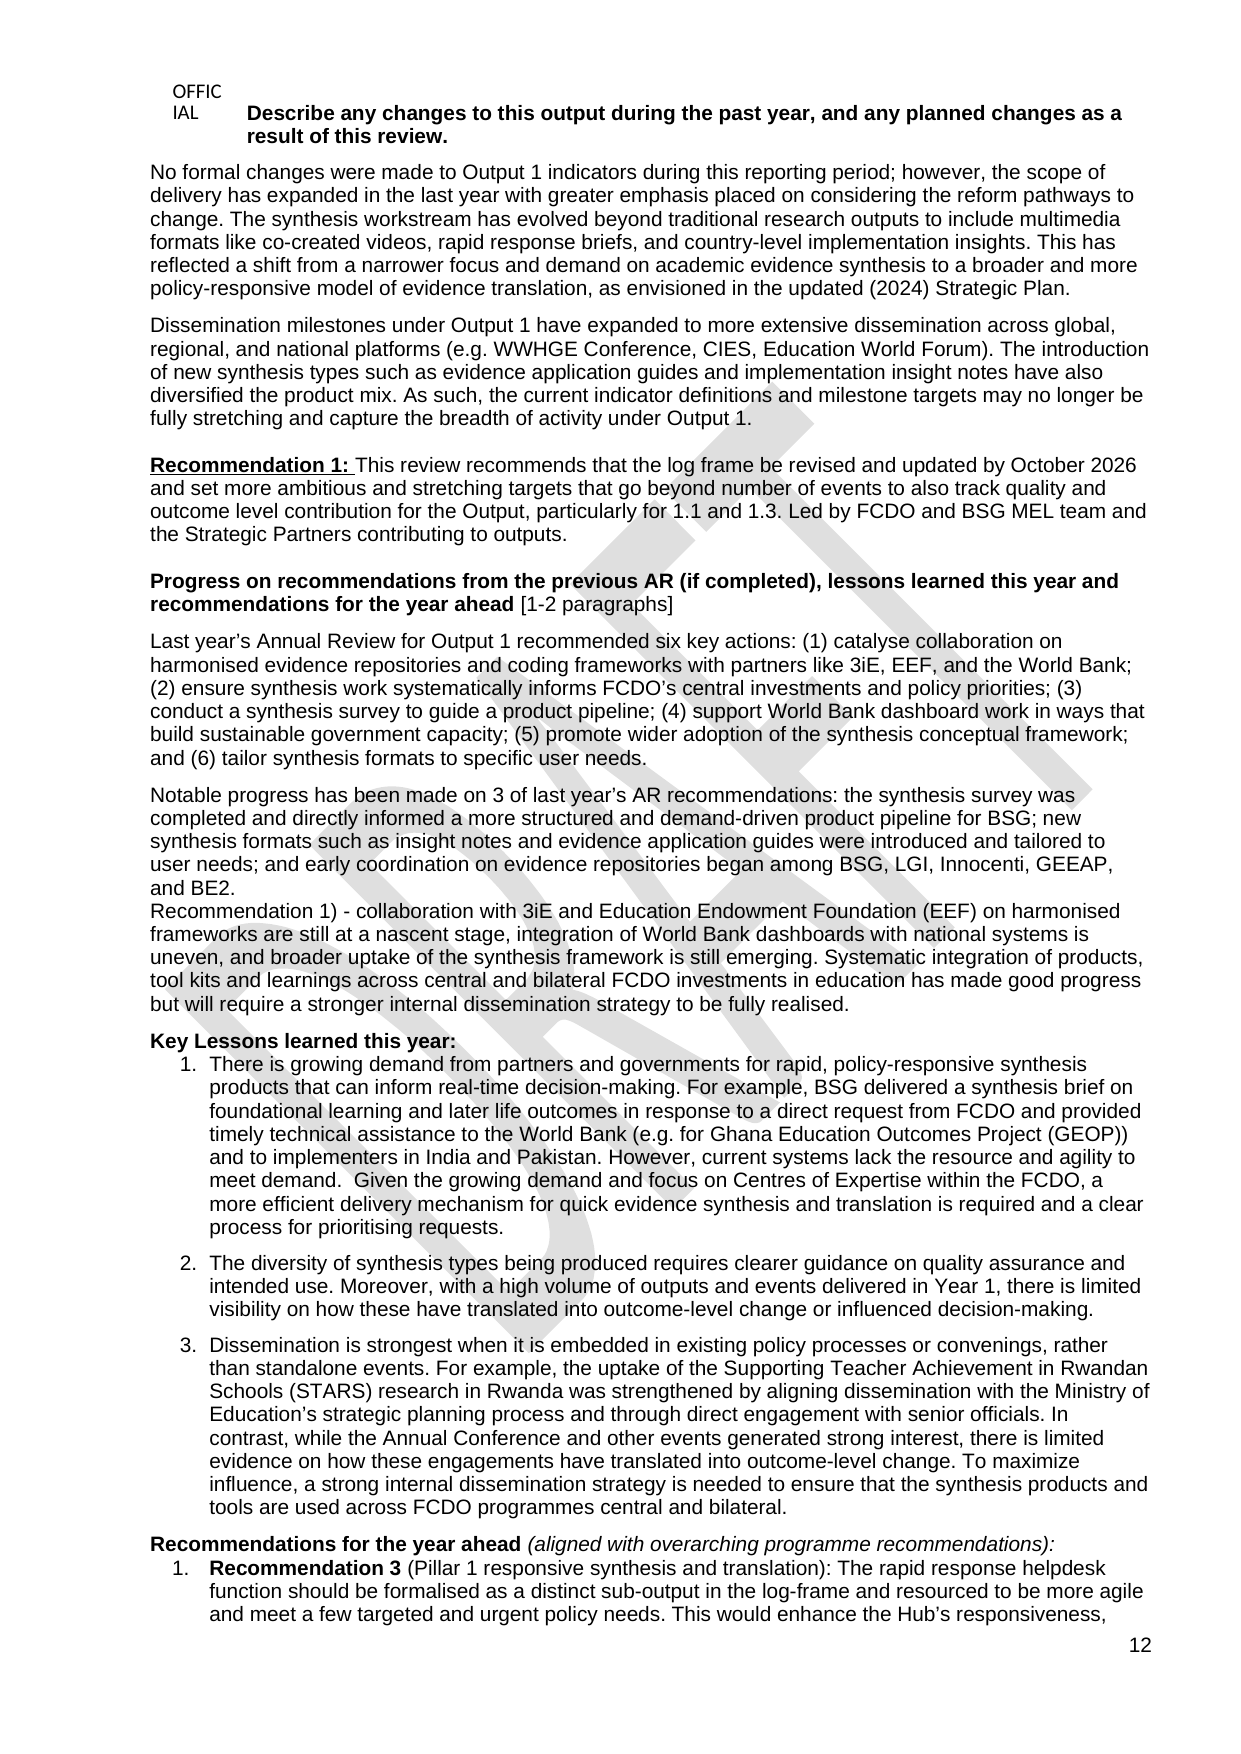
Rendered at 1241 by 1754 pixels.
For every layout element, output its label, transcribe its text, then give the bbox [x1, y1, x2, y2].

text Recommendation 1) - collaboration with 3iE and Education Endowment Foundation (EEF) on harmonised frameworks are still at a nascent stage, integration of World Bank dashboards with national systems is uneven, and broader uptake of the synthesis framework is still emerging. Systematic integration of products, tool kits and learnings across central and bilateral FCDO investments in education has made good progress but will require a stronger internal dissemination strategy to be fully realised. [545, 899, 723, 1016]
text Key Lessons learned this year: [248, 1029, 424, 1053]
text Describe any changes to this output during the past year, and any planned changes as a result of this review. [150, 102, 1152, 148]
list Dissemination is strongest when it is embedded in existing policy processes or convenings, rather than standalone events. For example, the uptake of the Supporting Teacher Achievement in Rwandan Schools (STARS) research in Rwanda was strengthened by aligning dissemination with the Ministry of Education’s strategic planning process and through direct engagement with senior officials. In contrast, while the Annual Conference and other events generated strong interest, there is limited evidence on how these engagements have translated into outcome-level change. To maximize influence, a strong internal dissemination strategy is needed to ensure that the synthesis products and tools are used across FCDO programmes central and bilateral. [179, 1333, 1152, 1519]
text Progress on recommendations from the previous AR (if completed), lessons learned this year and recommendations for the year ahead [1-2 paragraphs] [874, 569, 1152, 616]
text Recommendation 1) - collaboration with 3iE and Education Endowment Foundation (EEF) on harmonised frameworks are still at a nascent stage, integration of World Bank dashboards with national systems is uneven, and broader uptake of the synthesis framework is still emerging. Systematic integration of products, tool kits and learnings across central and bilateral FCDO investments in education has made good progress but will require a stronger internal dissemination strategy to be fully realised. [150, 899, 479, 1016]
text Recommendation 1: This review recommends that the log frame be revised and updated by October 2026 and set more ambitious and stretching targets that go beyond number of events to also track quality and outcome level contribution for the Output, particularly for 1.1 and 1.3. Led by FCDO and BSG MEL team and the Strategic Partners contributing to outputs. [150, 453, 699, 546]
text Recommendation 1: This review recommends that the log frame be revised and updated by October 2026 and set more ambitious and stretching targets that go beyond number of events to also track quality and outcome level contribution for the Output, particularly for 1.1 and 1.3. Led by FCDO and BSG MEL team and the Strategic Partners contributing to outputs. [774, 453, 1152, 546]
list There is growing demand from partners and governments for rapid, policy-responsive synthesis products that can inform real-time decision-making. For example, BSG delivered a synthesis brief on foundational learning and later life outcomes in response to a direct request from FCDO and provided timely technical assistance to the World Bank (e.g. for Ghana Education Outcomes Project (GEOP)) and to implementers in India and Pakistan. However, current systems lack the resource and agility to meet demand. Given the growing demand and focus on Centres of Expertise within the FCDO, a more efficient delivery mechanism for quick evidence synthesis and translation is required and a clear process for prioritising requests. [179, 1053, 409, 1238]
list The diversity of synthesis types being produced requires clearer guidance on quality assurance and intended use. Moreover, with a high volume of outputs and events delivered in Year 1, there is limited visibility on how these have translated into outcome-level change or influenced decision-making. [563, 1251, 1152, 1321]
text Recommendations for the year ahead (aligned with overarching programme recommendations): [150, 1533, 1152, 1556]
text Notable progress has been made on 3 of last year’s AR recommendations: the synthesis survey was completed and directly informed a more structured and demand-driven product pipeline for BSG; new synthesis formats such as insight notes and evidence application guides were introduced and tailored to user needs; and early coordination on evidence repositories began among BSG, LGI, Innocenti, GEEAP, and BE2. [812, 783, 1152, 899]
text Key Lessons learned this year: [652, 1029, 750, 1053]
text Key Lessons learned this year: [445, 1029, 516, 1053]
text No formal changes were made to Output 1 indicators during this reporting period; however, the scope of delivery has expanded in the last year with greater emphasis placed on considering the reform pathways to change. The synthesis workstream has evolved beyond traditional research outputs to include multimedia formats like co-created videos, rapid response briefs, and country-level implementation insights. This has reflected a shift from a narrower focus and demand on academic evidence synthesis to a broader and more policy-responsive model of evidence translation, as envisioned in the updated (2024) Strategic Plan. [150, 161, 1152, 300]
text Key Lessons learned this year: [771, 1029, 1152, 1053]
text Notable progress has been made on 3 of last year’s AR recommendations: the synthesis survey was completed and directly informed a more structured and demand-driven product pipeline for BSG; new synthesis formats such as insight notes and evidence application guides were introduced and tailored to user needs; and early coordination on evidence repositories began among BSG, LGI, Innocenti, GEEAP, and BE2. [671, 783, 883, 899]
text Progress on recommendations from the previous AR (if completed), lessons learned this year and recommendations for the year ahead [1-2 paragraphs] [150, 569, 600, 616]
text Dissemination milestones under Output 1 have expanded to more extensive dissemination across global, regional, and national platforms (e.g. WWHGE Conference, CIES, Education World Forum). The introduction of new synthesis types such as evidence application guides and implementation insight notes have also diversified the product mix. As such, the current indicator definitions and milestone targets may no longer be fully stretching and capture the breadth of activity under Output 1. [150, 314, 1152, 430]
text Progress on recommendations from the previous AR (if completed), lessons learned this year and recommendations for the year ahead [1-2 paragraphs] [636, 569, 876, 616]
list There is growing demand from partners and governments for rapid, policy-responsive synthesis products that can inform real-time decision-making. For example, BSG delivered a synthesis brief on foundational learning and later life outcomes in response to a direct request from FCDO and provided timely technical assistance to the World Bank (e.g. for Ghana Education Outcomes Project (GEOP)) and to implementers in India and Pakistan. However, current systems lack the resource and agility to meet demand. Given the growing demand and focus on Centres of Expertise within the FCDO, a more efficient delivery mechanism for quick evidence synthesis and translation is required and a clear process for prioritising requests. [470, 1053, 1152, 1238]
text Last year’s Annual Review for Output 1 recommended six key actions: (1) catalyse collaboration on harmonised evidence repositories and coding frameworks with partners like 3iE, EEF, and the World Bank; (2) ensure synthesis work systematically informs FCDO’s central investments and policy priorities; (3) conduct a synthesis survey to guide a product pipeline; (4) support World Bank dashboard work in ways that build sustainable government capacity; (5) promote wider adoption of the synthesis conceptual framework; and (6) tailor synthesis formats to specific user needs. [150, 630, 753, 769]
text Notable progress has been made on 3 of last year’s AR recommendations: the synthesis survey was completed and directly informed a more structured and demand-driven product pipeline for BSG; new synthesis formats such as insight notes and evidence application guides were introduced and tailored to user needs; and early coordination on evidence repositories began among BSG, LGI, Innocenti, GEEAP, and BE2. [375, 833, 507, 899]
text Last year’s Annual Review for Output 1 recommended six key actions: (1) catalyse collaboration on harmonised evidence repositories and coding frameworks with partners like 3iE, EEF, and the World Bank; (2) ensure synthesis work systematically informs FCDO’s central investments and policy priorities; (3) conduct a synthesis survey to guide a product pipeline; (4) support World Bank dashboard work in ways that build sustainable government capacity; (5) promote wider adoption of the synthesis conceptual framework; and (6) tailor synthesis formats to specific user needs. [935, 630, 1152, 769]
text Recommendation 1) - collaboration with 3iE and Education Endowment Foundation (EEF) on harmonised frameworks are still at a nascent stage, integration of World Bank dashboards with national systems is uneven, and broader uptake of the synthesis framework is still emerging. Systematic integration of products, tool kits and learnings across central and bilateral FCDO investments in education has made good progress but will require a stronger internal dissemination strategy to be fully realised. [406, 899, 534, 999]
text Key Lessons learned this year: [544, 1029, 625, 1053]
list There is growing demand from partners and governments for rapid, policy-responsive synthesis products that can inform real-time decision-making. For example, BSG delivered a synthesis brief on foundational learning and later life outcomes in response to a direct request from FCDO and provided timely technical assistance to the World Bank (e.g. for Ghana Education Outcomes Project (GEOP)) and to implementers in India and Pakistan. However, current systems lack the resource and agility to meet demand. Given the growing demand and focus on Centres of Expertise within the FCDO, a more efficient delivery mechanism for quick evidence synthesis and translation is required and a clear process for prioritising requests. [272, 1053, 549, 1238]
text Notable progress has been made on 3 of last year’s AR recommendations: the synthesis survey was completed and directly informed a more structured and demand-driven product pipeline for BSG; new synthesis formats such as insight notes and evidence application guides were introduced and tailored to user needs; and early coordination on evidence repositories began among BSG, LGI, Innocenti, GEEAP, and BE2. [150, 783, 637, 899]
text Recommendation 1) - collaboration with 3iE and Education Endowment Foundation (EEF) on harmonised frameworks are still at a nascent stage, integration of World Bank dashboards with national systems is uneven, and broader uptake of the synthesis framework is still emerging. Systematic integration of products, tool kits and learnings across central and bilateral FCDO investments in education has made good progress but will require a stronger internal dissemination strategy to be fully realised. [722, 899, 1152, 1016]
text Recommendation 1: This review recommends that the log frame be revised and updated by October 2026 and set more ambitious and stretching targets that go beyond number of events to also track quality and outcome level contribution for the Output, particularly for 1.1 and 1.3. Led by FCDO and BSG MEL team and the Strategic Partners contributing to outputs. [675, 490, 806, 546]
list Recommendation 3 (Pillar 1 responsive synthesis and translation): The rapid response helpdesk function should be formalised as a distinct sub-output in the log-frame and resourced to be more agile and meet a few targeted and urgent policy needs. This would enhance the Hub’s responsiveness, increase policy influence, and better align evidence delivery with real-time decision-making windows [172, 1556, 1152, 1626]
list The diversity of synthesis types being produced requires clearer guidance on quality assurance and intended use. Moreover, with a high volume of outputs and events delivered in Year 1, there is limited visibility on how these have translated into outcome-level change or influenced decision-making. [179, 1251, 495, 1321]
text Last year’s Annual Review for Output 1 recommended six key actions: (1) catalyse collaboration on harmonised evidence repositories and coding frameworks with partners like 3iE, EEF, and the World Bank; (2) ensure synthesis work systematically informs FCDO’s central investments and policy priorities; (3) conduct a synthesis survey to guide a product pipeline; (4) support World Bank dashboard work in ways that build sustainable government capacity; (5) promote wider adoption of the synthesis conceptual framework; and (6) tailor synthesis formats to specific user needs. [659, 630, 1029, 769]
text Notable progress has been made on 3 of last year’s AR recommendations: the synthesis survey was completed and directly informed a more structured and demand-driven product pipeline for BSG; new synthesis formats such as insight notes and evidence application guides were introduced and tailored to user needs; and early coordination on evidence repositories began among BSG, LGI, Innocenti, GEEAP, and BE2. [588, 783, 737, 899]
text Key Lessons learned this year: [150, 1029, 227, 1053]
